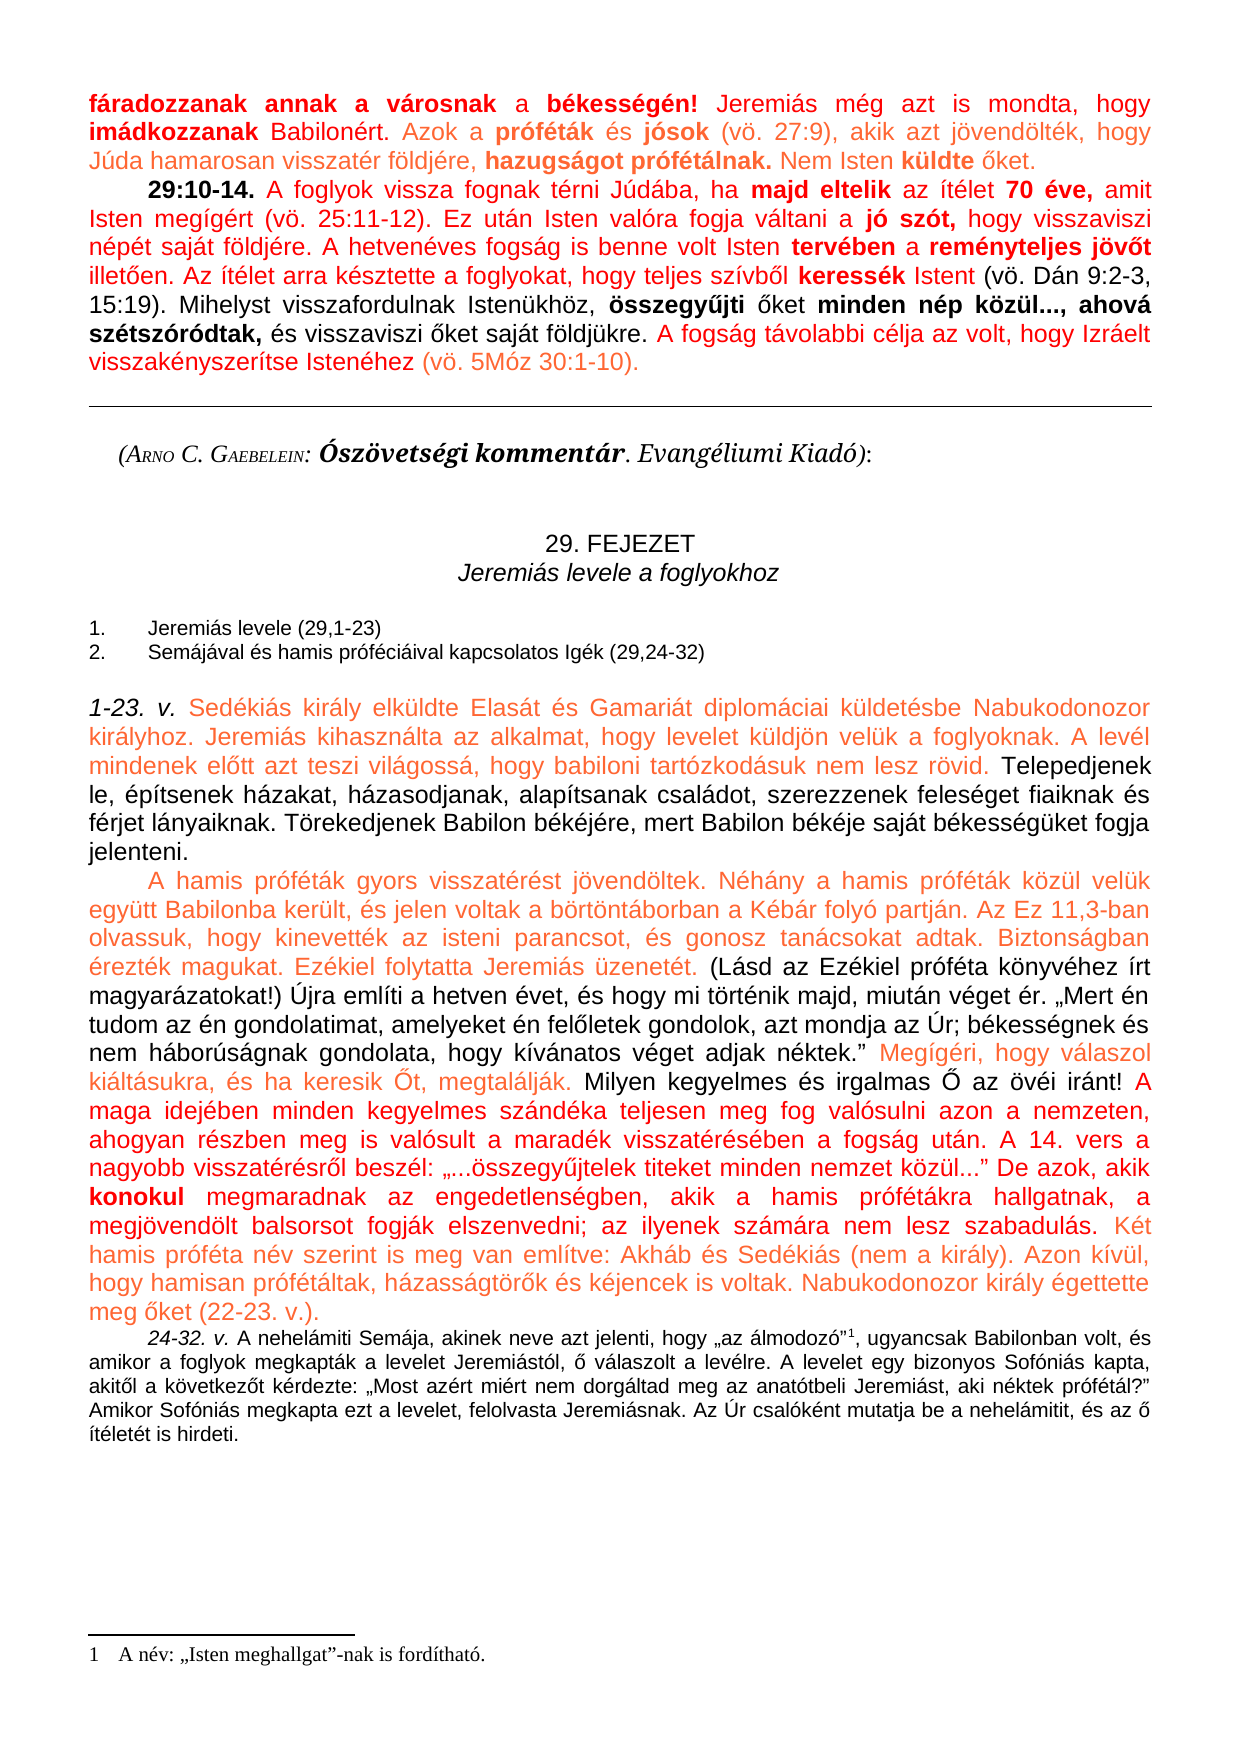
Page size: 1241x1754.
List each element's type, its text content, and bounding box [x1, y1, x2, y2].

text (Arno C. Gaebelein: Ószövetségi kommentár. Evangéliumi Kiadó): [88, 407, 1152, 499]
text A név: „Isten meghallgat”-nak is fordítható. [88, 1641, 1152, 1665]
text 1. Jeremiás levele (29,1-23) [88, 616, 1152, 640]
text 29. FEJEZET Jeremiás levele a foglyokhoz [88, 529, 1152, 586]
text 2. Semájával és hamis próféciáival kapcsolatos Igék (29,24-32) [88, 640, 1152, 664]
text A hamis próféták gyors visszatérést jövendöltek. Néhány a hamis próféták közül velük együtt Babilonba került, és jelen voltak a börtöntáborban a Kébár folyó partján. Az Ez 11,3-ban olvassuk, hogy kinevették az isteni parancsot, és gonosz tanácsokat adtak. Biztonságban érezték magukat. Ezékiel folytatta Jeremiás üzenetét. (Lásd az Ezékiel próféta könyvéhez írt magyarázatokat!) Újra említi a hetven évet, és hogy mi történik majd, miután véget ér. „Mert én tudom az én gondolatimat, amelyeket én felőletek gondolok, azt mondja az Úr; békességnek és nem háborúságnak gondolata, hogy kívánatos véget adjak néktek.” Megígéri, hogy válaszol kiáltásukra, és ha keresik Őt, megtalálják. Milyen kegyelmes és irgalmas Ő az övéi iránt! A maga idejében minden kegyelmes szándéka teljesen meg fog valósulni azon a nemzeten, ahogyan részben meg is valósult a maradék visszatérésében a fogság után. A 14. vers a nagyobb visszatérésről beszél: „...összegyűjtelek titeket minden nemzet közül...” De azok, akik konokul megmaradnak az engedetlenségben, akik a hamis prófétákra hallgatnak, a megjövendölt balsorsot fogják elszenvedni; az ilyenek számára nem lesz szabadulás. Két hamis próféta név szerint is meg van említve: Akháb és Sedékiás (nem a király). Azon kívül, hogy hamisan prófétáltak, házasságtörők és kéjencek is voltak. Nabukodonozor király égettette meg őket (22-23. v.). [88, 866, 1152, 1326]
text fáradozzanak annak a városnak a békességén! Jeremiás még azt is mondta, hogy imádkozzanak Babilonért. Azok a próféták és jósok (vö. 27:9), akik azt jövendölték, hogy Júda hamarosan visszatér földjére, hazugságot prófétálnak. Nem Isten küldte őket. [88, 88, 1152, 175]
text 24-32. v. A nehelámiti Semája, akinek neve azt jelenti, hogy „az álmodozó”, ugyancsak Babilonban volt, és amikor a foglyok megkapták a levelet Jeremiástól, ő válaszolt a levélre. A levelet egy bizonyos Sofóniás kapta, akitől a következőt kérdezte: „Most azért miért nem dorgáltad meg az anatótbeli Jeremiást, aki néktek prófétál?” Amikor Sofóniás megkapta ezt a levelet, felolvasta Jeremiásnak. Az Úr csalóként mutatja be a nehelámitit, és az ő ítéletét is hirdeti. [88, 1326, 1152, 1446]
text 1-23. v. Sedékiás király elküldte Elasát és Gamariát diplomáciai küldetésbe Nabukodonozor királyhoz. Jeremiás kihasználta az alkalmat, hogy levelet küldjön velük a foglyoknak. A levél mindenek előtt azt teszi világossá, hogy babiloni tartózkodásuk nem lesz rövid. Telepedjenek le, építsenek házakat, házasodjanak, alapítsanak családot, szerezzenek feleséget fiaiknak és férjet lányaiknak. Törekedjenek Babilon békéjére, mert Babilon békéje saját békességüket fogja jelenteni. [88, 693, 1152, 866]
text 29:10-14. A foglyok vissza fognak térni Júdába, ha majd eltelik az ítélet 70 éve, amit Isten megígért (vö. 25:11-12). Ez után Isten valóra fogja váltani a jó szót, hogy visszaviszi népét saját földjére. A hetvenéves fogság is benne volt Isten tervében a reményteljes jövőt illetően. Az ítélet arra késztette a foglyokat, hogy teljes szívből keressék Istent (vö. Dán 9:2-3, 15:19). Mihelyst visszafordulnak Istenükhöz, összegyűjti őket minden nép közül..., ahová szétszóródtak, és visszaviszi őket saját földjükre. A fogság távolabbi célja az volt, hogy Izráelt visszakényszerítse Istenéhez (vö. 5Móz 30:1-10). [88, 175, 1152, 376]
